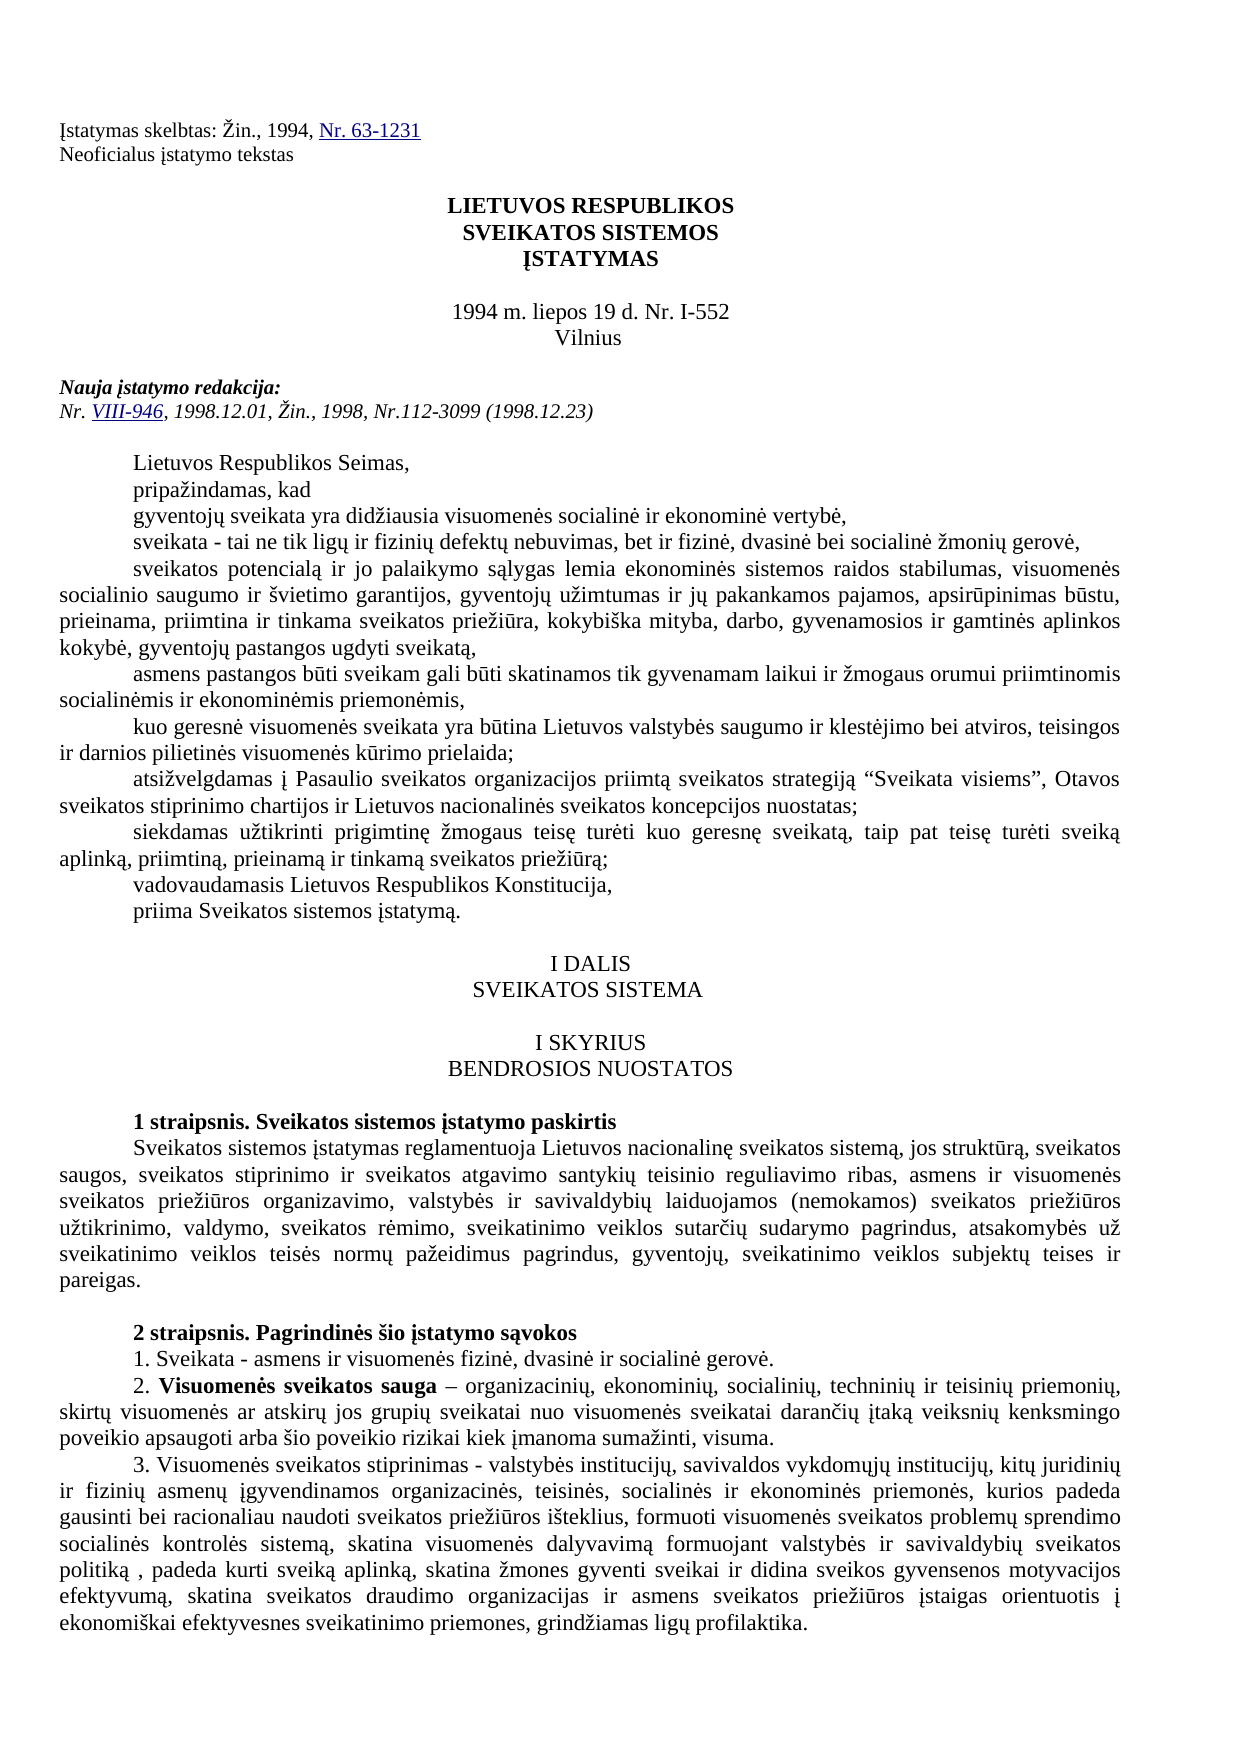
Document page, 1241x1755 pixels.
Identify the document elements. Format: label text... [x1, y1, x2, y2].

text Sveikatos sistemos įstatymas reglamentuoja Lietuvos nacionalinę sveikatos sistemą, jos struktūrą, sveikatos saugos, sveikatos stiprinimo ir sveikatos atgavimo santykių teisinio reguliavimo ribas, asmens ir visuomenės sveikatos priežiūros organizavimo, valstybės ir savivaldybių laiduojamos (nemokamos) sveikatos priežiūros užtikrinimo, valdymo, sveikatos rėmimo, sveikatinimo veiklos sutarčių sudarymo pagrindus, atsakomybės už sveikatinimo veiklos teisės normų pažeidimus pagrindus, gyventojų, sveikatinimo veiklos subjektų teises ir pareigas. [59, 1134, 1122, 1293]
text sveikata - tai ne tik ligų ir fizinių defektų nebuvimas, bet ir fizinė, dvasinė bei socialinė žmonių gerovė, [59, 528, 1122, 555]
text SVEIKATOS SISTEMA [59, 976, 1122, 1003]
text atsižvelgdamas į Pasaulio sveikatos organizacijos priimtą sveikatos strategiją “Sveikata visiems”, Otavos sveikatos stiprinimo chartijos ir Lietuvos nacionalinės sveikatos koncepcijos nuostatas; [59, 766, 1122, 818]
text Įstatymas skelbtas: Žin., 1994, Nr. 63-1231 [59, 118, 1122, 142]
text I DALIS [59, 950, 1122, 976]
text BENDROSIOS NUOSTATOS [59, 1055, 1122, 1082]
text siekdamas užtikrinti prigimtinę žmogaus teisę turėti kuo geresnę sveikatą, taip pat teisę turėti sveiką aplinką, priimtiną, prieinamą ir tinkamą sveikatos priežiūrą; [59, 818, 1122, 871]
text 1. Sveikata - asmens ir visuomenės fizinė, dvasinė ir socialinė gerovė. [59, 1345, 1122, 1372]
text 3. Visuomenės sveikatos stiprinimas - valstybės institucijų, savivaldos vykdomųjų institucijų, kitų juridinių ir fizinių asmenų įgyvendinamos organizacinės, teisinės, socialinės ir ekonominės priemonės, kurios padeda gausinti bei racionaliau naudoti sveikatos priežiūros išteklius, formuoti visuomenės sveikatos problemų sprendimo socialinės kontrolės sistemą, skatina visuomenės dalyvavimą formuojant valstybės ir savivaldybių sveikatos politiką , padeda kurti sveiką aplinką, skatina žmones gyventi sveikai ir didina sveikos gyvensenos motyvacijos efektyvumą, skatina sveikatos draudimo organizacijas ir asmens sveikatos priežiūros įstaigas orientuotis į ekonomiškai efektyvesnes sveikatinimo priemones, grindžiamas ligų profilaktika. [59, 1451, 1122, 1635]
text vadovaudamasis Lietuvos Respublikos Konstitucija, [59, 871, 1122, 897]
text ĮSTATYMAS [59, 245, 1122, 272]
text LIETUVOS RESPUBLIKOS [59, 193, 1122, 219]
text Neoficialus įstatymo tekstas [59, 142, 1122, 166]
text SVEIKATOS SISTEMOS [59, 219, 1122, 245]
text sveikatos potencialą ir jo palaikymo sąlygas lemia ekonominės sistemos raidos stabilumas, visuomenės socialinio saugumo ir švietimo garantijos, gyventojų užimtumas ir jų pakankamos pajamos, apsirūpinimas būstu, prieinama, priimtina ir tinkama sveikatos priežiūra, kokybiška mityba, darbo, gyvenamosios ir gamtinės aplinkos kokybė, gyventojų pastangos ugdyti sveikatą, [59, 555, 1122, 660]
text 2. Visuomenės sveikatos sauga – organizacinių, ekonominių, socialinių, techninių ir teisinių priemonių, skirtų visuomenės ar atskirų jos grupių sveikatai nuo visuomenės sveikatai darančių įtaką veiksnių kenksmingo poveikio apsaugoti arba šio poveikio rizikai kiek įmanoma sumažinti, visuma. [59, 1372, 1122, 1451]
text 1994 m. liepos 19 d. Nr. I-552 [59, 298, 1122, 324]
text 2 straipsnis. Pagrindinės šio įstatymo sąvokos [59, 1319, 1122, 1345]
text priima Sveikatos sistemos įstatymą. [59, 897, 1122, 924]
text pripažindamas, kad [59, 476, 1122, 502]
text I SKYRIUS [59, 1029, 1122, 1055]
text Nauja įstatymo redakcija: [59, 375, 1122, 399]
text Lietuvos Respublikos Seimas, [59, 449, 1122, 476]
text asmens pastangos būti sveikam gali būti skatinamos tik gyvenamam laikui ir žmogaus orumui priimtinomis socialinėmis ir ekonominėmis priemonėmis, [59, 660, 1122, 713]
text Vilnius [59, 324, 1122, 351]
text 1 straipsnis. Sveikatos sistemos įstatymo paskirtis [59, 1108, 1122, 1134]
text kuo geresnė visuomenės sveikata yra būtina Lietuvos valstybės saugumo ir klestėjimo bei atviros, teisingos ir darnios pilietinės visuomenės kūrimo prielaida; [59, 713, 1122, 766]
text gyventojų sveikata yra didžiausia visuomenės socialinė ir ekonominė vertybė, [59, 502, 1122, 528]
text Nr. VIII-946, 1998.12.01, Žin., 1998, Nr.112-3099 (1998.12.23) [59, 399, 1122, 423]
